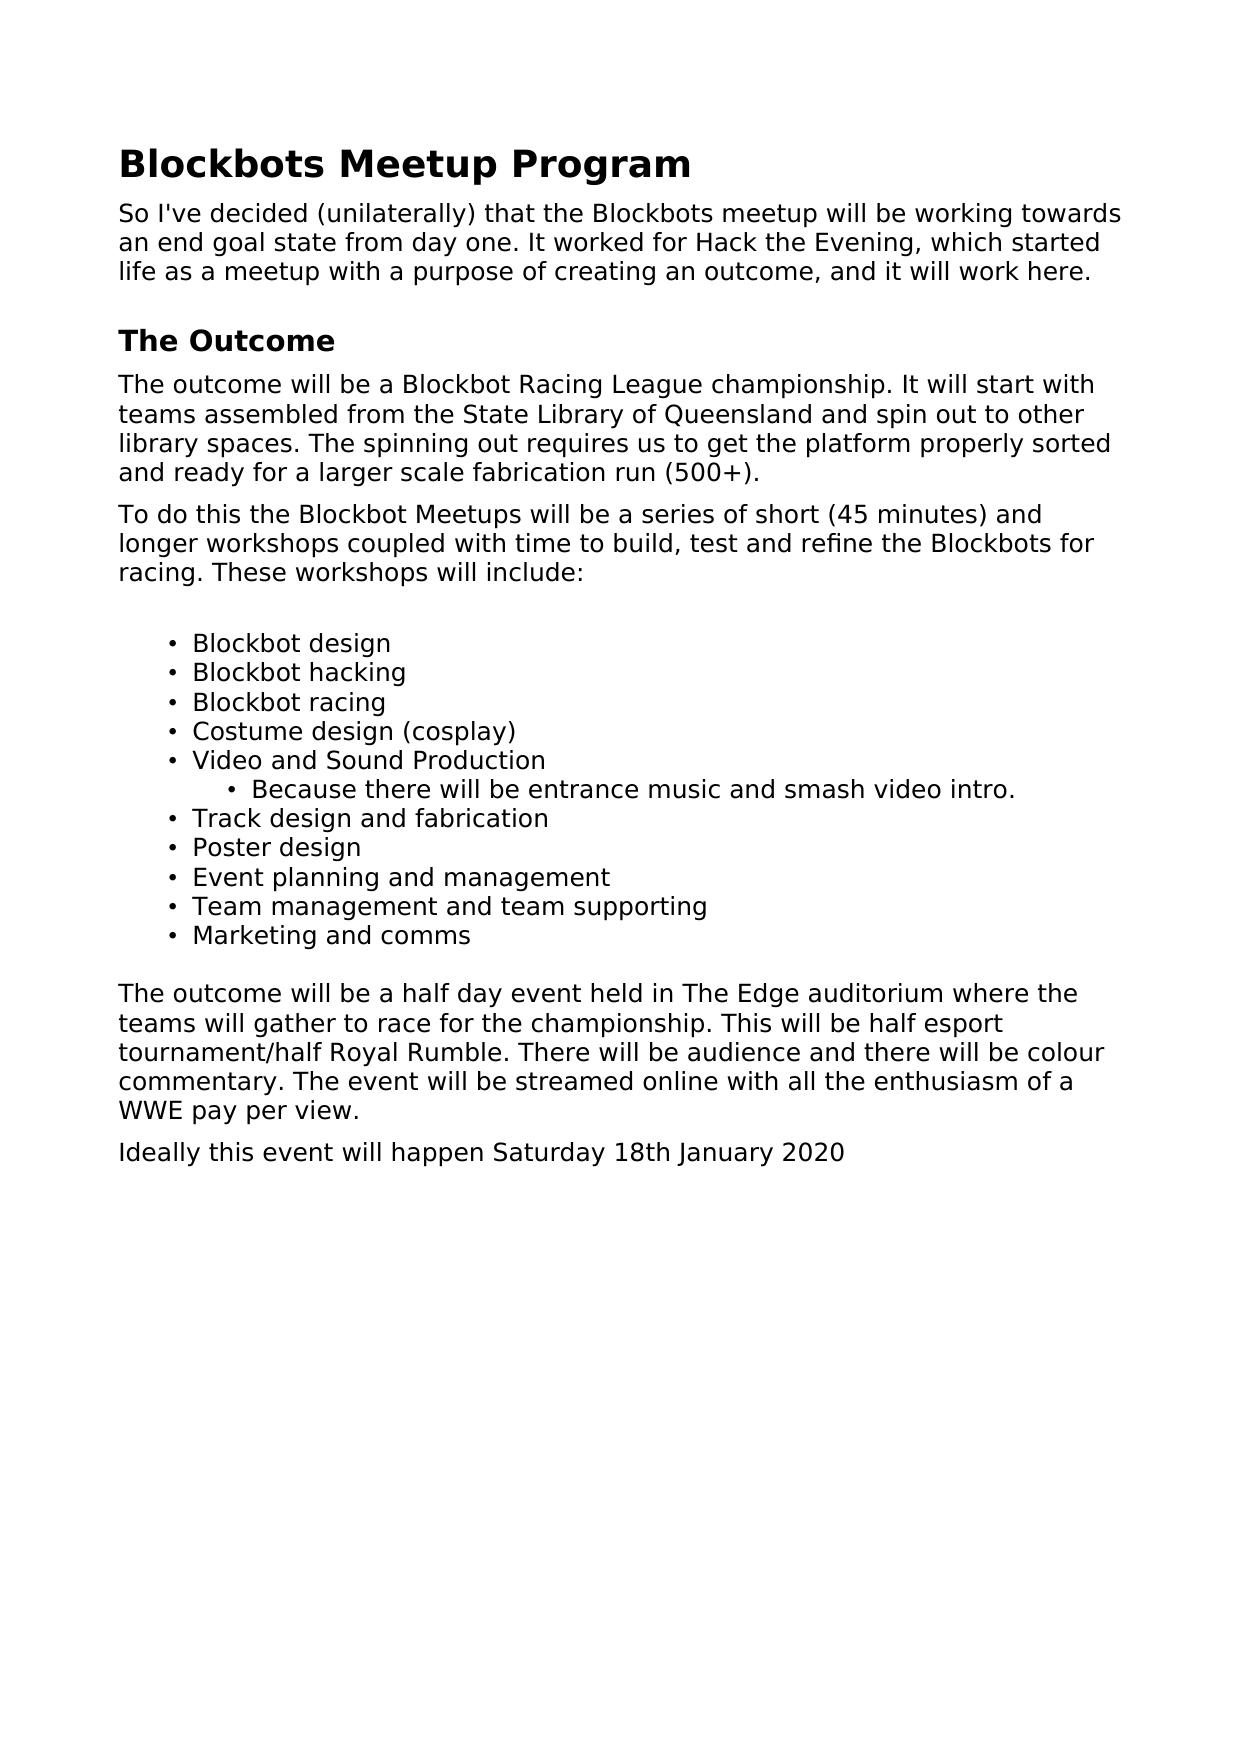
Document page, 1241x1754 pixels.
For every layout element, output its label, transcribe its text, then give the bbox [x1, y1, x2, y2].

subtitle The Outcome [118, 324, 1122, 358]
text The outcome will be a half day event held in The Edge auditorium where the teams will gather to race for the championship. This will be half esport tournament/half Royal Rumble. There will be audience and there will be colour commentary. The event will be streamed online with all the enthusiasm of a WWE pay per view. [118, 980, 1122, 1126]
list Marketing and comms [177, 921, 1122, 950]
text To do this the Blockbot Meetups will be a series of short (45 minutes) and longer workshops coupled with time to build, test and refine the Blockbots for racing. These workshops will include: [118, 500, 1122, 587]
text Ideally this event will happen Saturday 18th January 2020 [118, 1138, 1122, 1167]
list Costume design (cosplay) [177, 717, 1122, 746]
list Video and Sound Production [177, 746, 1122, 775]
list Blockbot design [177, 629, 1122, 658]
subtitle Blockbots Meetup Program [118, 143, 1122, 187]
list Poster design [177, 833, 1122, 863]
list Blockbot hacking [177, 658, 1122, 688]
list Track design and fabrication [177, 804, 1122, 833]
text So I've decided (unilaterally) that the Blockbots meetup will be working towards an end goal state from day one. It worked for Hack the Evening, which started life as a meetup with a purpose of creating an outcome, and it will work here. [118, 199, 1122, 287]
list Team management and team supporting [177, 892, 1122, 921]
list Because there will be entrance music and smash video intro. [236, 775, 1122, 804]
list Event planning and management [177, 863, 1122, 892]
list Blockbot racing [177, 688, 1122, 717]
text The outcome will be a Blockbot Racing League championship. It will start with teams assembled from the State Library of Queensland and spin out to other library spaces. The spinning out requires us to get the platform properly sorted and ready for a larger scale fabrication run (500+). [118, 371, 1122, 487]
